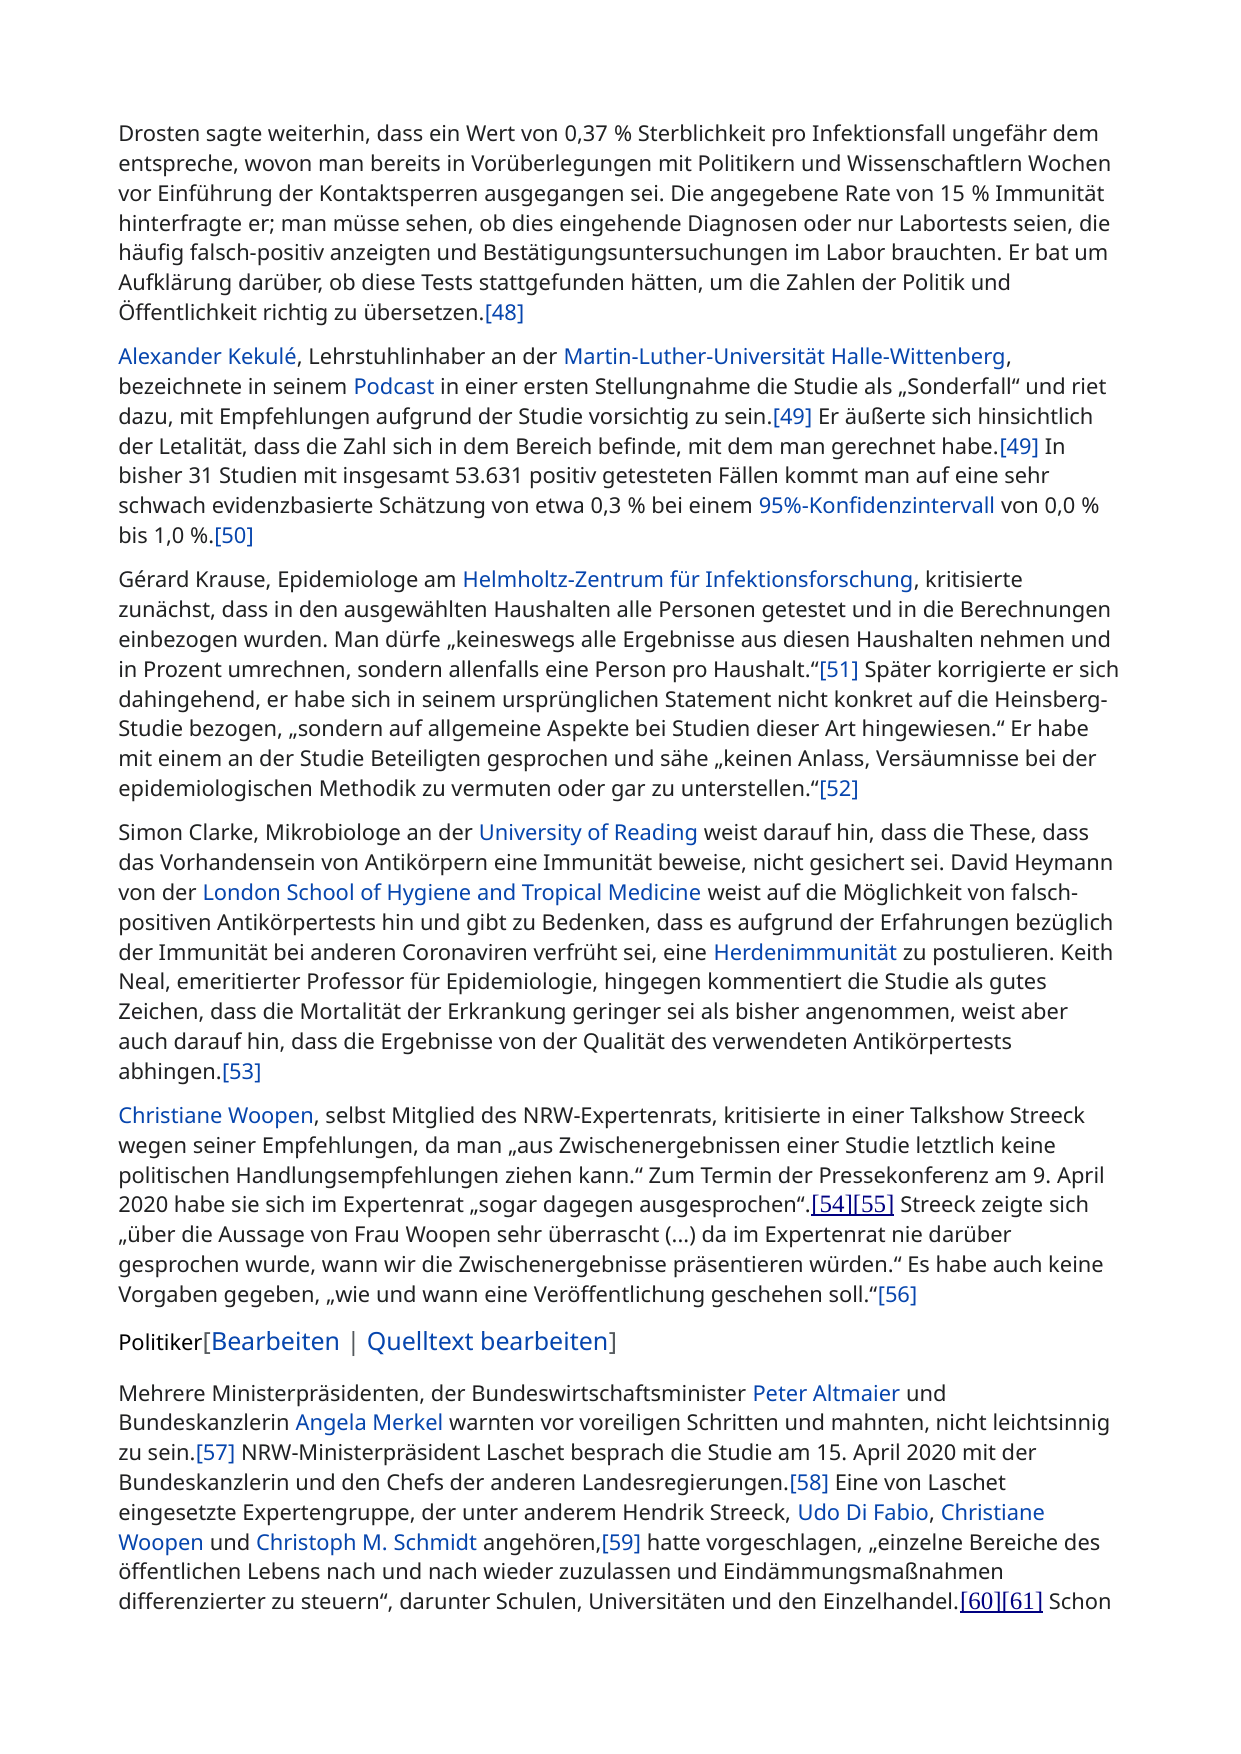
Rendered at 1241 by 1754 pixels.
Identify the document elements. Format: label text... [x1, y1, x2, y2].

subtitle Politiker[Bearbeiten | Quelltext bearbeiten] [118, 1323, 1122, 1357]
text Christiane Woopen, selbst Mitglied des NRW-Expertenrats, kritisierte in einer Talkshow Streeck wegen seiner Empfehlungen, da man „aus Zwischenergebnissen einer Studie letztlich keine politischen Handlungsempfehlungen ziehen kann.“ Zum Termin der Pressekonferenz am 9. April 2020 habe sie sich im Expertenrat „sogar dagegen ausgesprochen“.[54][55] Streeck zeigte sich „über die Aussage von Frau Woopen sehr überrascht (...) da im Expertenrat nie darüber gesprochen wurde, wann wir die Zwischenergebnisse präsentieren würden.“ Es habe auch keine Vorgaben gegeben, „wie und wann eine Veröffentlichung geschehen soll.“[56] [118, 1100, 1122, 1308]
text Drosten sagte weiterhin, dass ein Wert von 0,37 % Sterblichkeit pro Infektionsfall ungefähr dem entspreche, wovon man bereits in Vorüberlegungen mit Politikern und Wissenschaftlern Wochen vor Einführung der Kontaktsperren ausgegangen sei. Die angegebene Rate von 15 % Immunität hinterfragte er; man müsse sehen, ob dies eingehende Diagnosen oder nur Labortests seien, die häufig falsch-positiv anzeigten und Bestätigungsuntersuchungen im Labor brauchten. Er bat um Aufklärung darüber, ob diese Tests stattgefunden hätten, um die Zahlen der Politik und Öffentlichkeit richtig zu übersetzen.[48] [118, 118, 1122, 327]
text Alexander Kekulé, Lehrstuhlinhaber an der Martin-Luther-Universität Halle-Wittenberg, bezeichnete in seinem Podcast in einer ersten Stellungnahme die Studie als „Sonderfall“ und riet dazu, mit Empfehlungen aufgrund der Studie vorsichtig zu sein.[49] Er äußerte sich hinsichtlich der Letalität, dass die Zahl sich in dem Bereich befinde, mit dem man gerechnet habe.[49] In bisher 31 Studien mit insgesamt 53.631 positiv getesteten Fällen kommt man auf eine sehr schwach evidenzbasierte Schätzung von etwa 0,3 % bei einem 95%-Konfidenzintervall von 0,0 % bis 1,0 %.[50] [118, 341, 1122, 550]
text Mehrere Ministerpräsidenten, der Bundeswirtschaftsminister Peter Altmaier und Bundeskanzlerin Angela Merkel warnten vor voreiligen Schritten und mahnten, nicht leichtsinnig zu sein.[57] NRW-Ministerpräsident Laschet besprach die Studie am 15. April 2020 mit der Bundeskanzlerin und den Chefs der anderen Landesregierungen.[58] Eine von Laschet eingesetzte Expertengruppe, der unter anderem Hendrik Streeck, Udo Di Fabio, Christiane Woopen und Christoph M. Schmidt angehören,[59] hatte vorgeschlagen, „einzelne Bereiche des öffentlichen Lebens nach und nach wieder zuzulassen und Eindämmungsmaßnahmen differenzierter zu steuern“, darunter Schulen, Universitäten und den Einzelhandel.[60][61] Schon [118, 1378, 1122, 1616]
text Simon Clarke, Mikrobiologe an der University of Reading weist darauf hin, dass die These, dass das Vorhandensein von Antikörpern eine Immunität beweise, nicht gesichert sei. David Heymann von der London School of Hygiene and Tropical Medicine weist auf die Möglichkeit von falsch-positiven Antikörpertests hin und gibt zu Bedenken, dass es aufgrund der Erfahrungen bezüglich der Immunität bei anderen Coronaviren verfrüht sei, eine Herdenimmunität zu postulieren. Keith Neal, emeritierter Professor für Epidemiologie, hingegen kommentiert die Studie als gutes Zeichen, dass die Mortalität der Erkrankung geringer sei als bisher angenommen, weist aber auch darauf hin, dass die Ergebnisse von der Qualität des verwendeten Antikörpertests abhingen.[53] [118, 817, 1122, 1085]
text Gérard Krause, Epidemiologe am Helmholtz-Zentrum für Infektionsforschung, kritisierte zunächst, dass in den ausgewählten Haushalten alle Personen getestet und in die Berechnungen einbezogen wurden. Man dürfe „keineswegs alle Ergebnisse aus diesen Haushalten nehmen und in Prozent umrechnen, sondern allenfalls eine Person pro Haushalt.“[51] Später korrigierte er sich dahingehend, er habe sich in seinem ursprünglichen Statement nicht konkret auf die Heinsberg-Studie bezogen, „sondern auf allgemeine Aspekte bei Studien dieser Art hingewiesen.“ Er habe mit einem an der Studie Beteiligten gesprochen und sähe „keinen Anlass, Versäumnisse bei der epidemiologischen Methodik zu vermuten oder gar zu unterstellen.“[52] [118, 564, 1122, 803]
